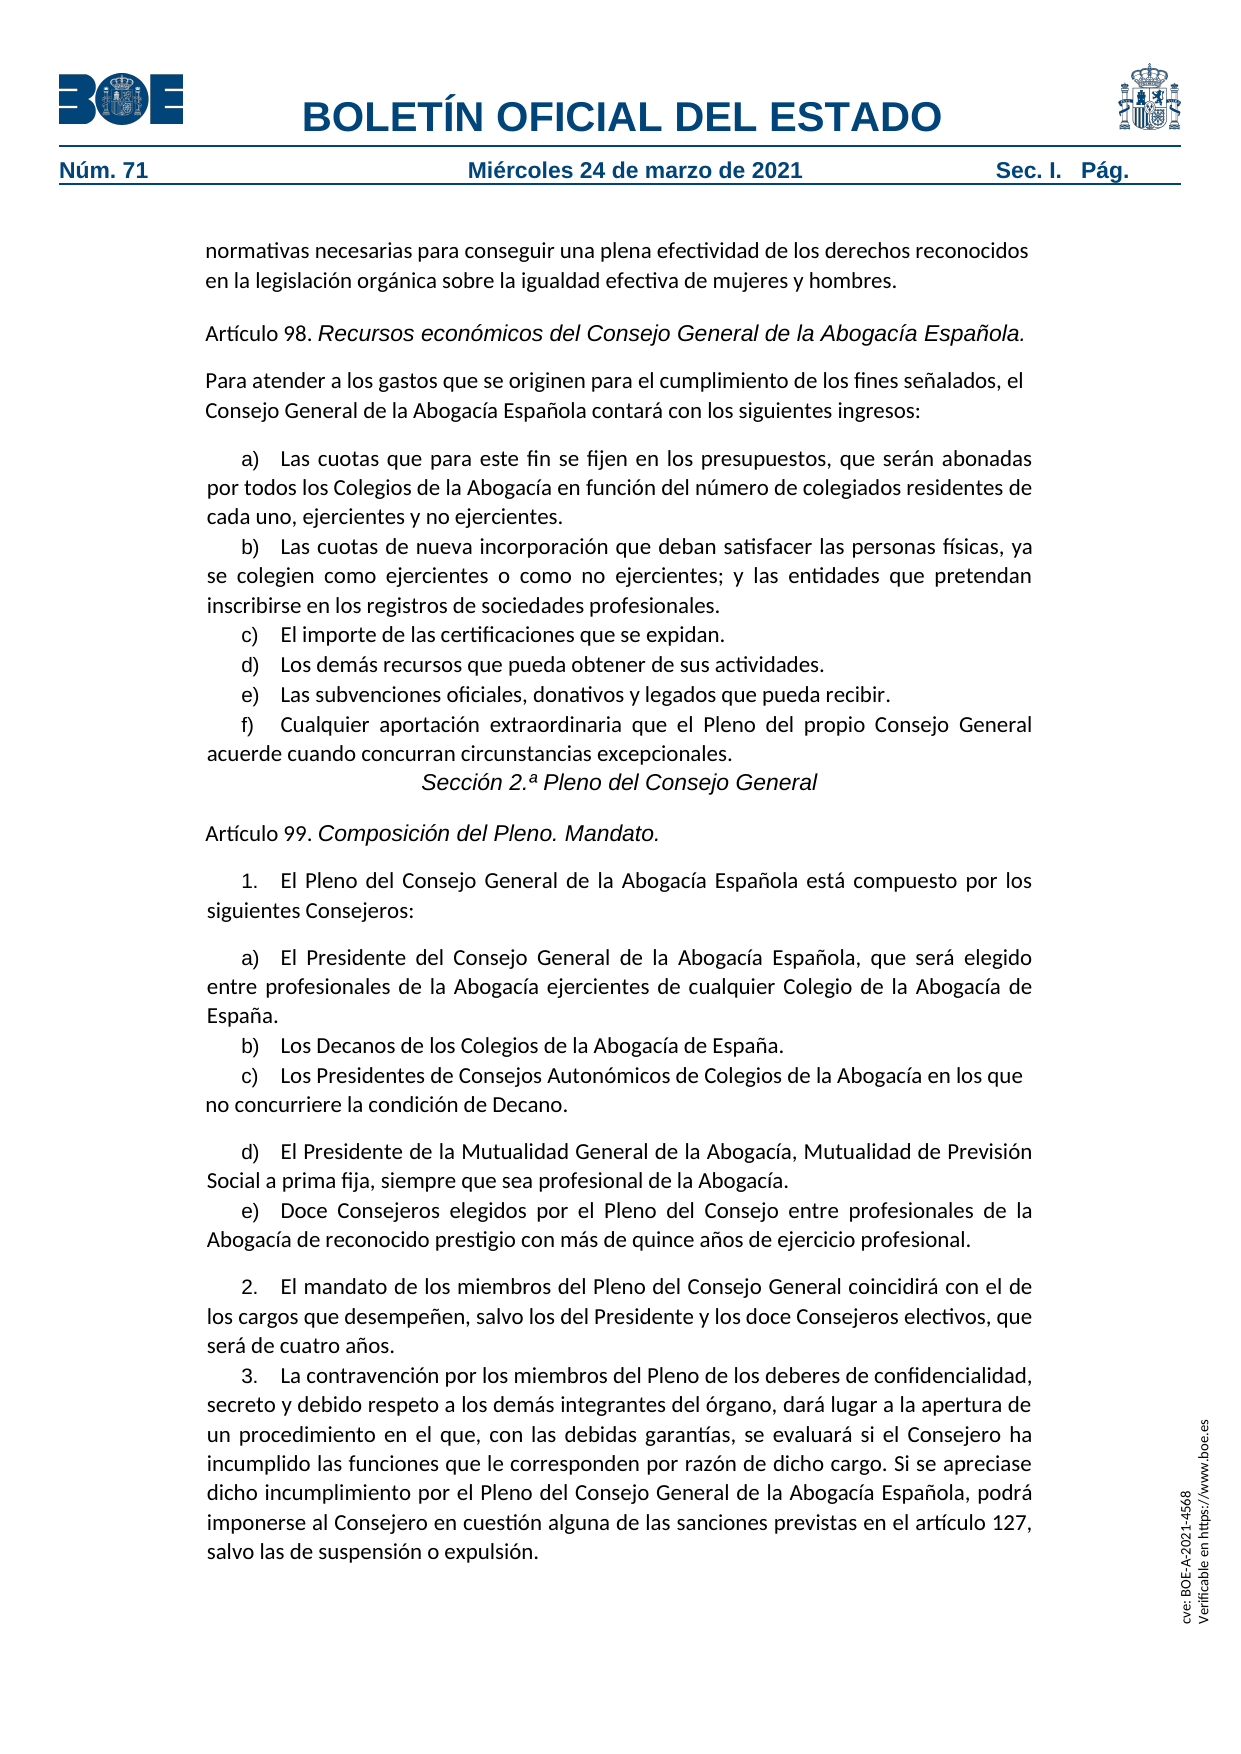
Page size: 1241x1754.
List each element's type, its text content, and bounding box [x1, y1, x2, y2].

text no concurriere la condición de Decano. [205, 1091, 1034, 1119]
list La contravención por los miembros del Pleno de los deberes de confidencialidad, secreto y debido respeto a los demás integrantes del órgano, dará lugar a la apertura de un procedimiento en el que, con las debidas garantías, se evaluará si el Consejero ha incumplido las funciones que le corresponden por razón de dicho cargo. Si se apreciase dicho incumplimiento por el Pleno del Consejo General de la Abogacía Española, podrá imponerse al Consejero en cuestión alguna de las sanciones previstas en el artículo 127, salvo las de suspensión o expulsión. [207, 1361, 1034, 1565]
list Las cuotas que para este fin se fijen en los presupuestos, que serán abonadas por todos los Colegios de la Abogacía en función del número de colegiados residentes de cada uno, ejercientes y no ejercientes. [207, 444, 1034, 531]
list Los demás recursos que pueda obtener de sus actividades. [207, 650, 1034, 678]
list Doce Consejeros elegidos por el Pleno del Consejo entre profesionales de la Abogacía de reconocido prestigio con más de quince años de ejercicio profesional. [207, 1196, 1034, 1254]
list El Pleno del Consejo General de la Abogacía Española está compuesto por los siguientes Consejeros: [207, 866, 1034, 924]
list El Presidente de la Mutualidad General de la Abogacía, Mutualidad de Previsión Social a prima fija, siempre que sea profesional de la Abogacía. [207, 1137, 1034, 1194]
list El importe de las certificaciones que se expidan. [207, 621, 1034, 649]
text Sección 2.ª Pleno del Consejo General [207, 769, 1033, 795]
list Los Presidentes de Consejos Autonómicos de Colegios de la Abogacía en los que [207, 1061, 1034, 1089]
list El Presidente del Consejo General de la Abogacía Española, que será elegido entre profesionales de la Abogacía ejercientes de cualquier Colegio de la Abogacía de España. [207, 943, 1034, 1029]
text Artículo 98. Recursos económicos del Consejo General de la Abogacía Española. [205, 319, 1034, 347]
list El mandato de los miembros del Pleno del Consejo General coincidirá con el de los cargos que desempeñen, salvo los del Presidente y los doce Consejeros electivos, que será de cuatro años. [207, 1272, 1034, 1359]
list Cualquier aportación extraordinaria que el Pleno del propio Consejo General acuerde cuando concurran circunstancias excepcionales. [207, 710, 1034, 767]
text Artículo 99. Composición del Pleno. Mandato. [205, 819, 1034, 847]
list Las subvenciones oficiales, donativos y legados que pueda recibir. [207, 680, 1034, 708]
text normativas necesarias para conseguir una plena efectividad de los derechos reconocidos en la legislación orgánica sobre la igualdad efectiva de mujeres y hombres. [205, 236, 1034, 294]
text Para atender a los gastos que se originen para el cumplimiento de los fines señalados, el Consejo General de la Abogacía Española contará con los siguientes ingresos: [205, 366, 1034, 424]
list Los Decanos de los Colegios de la Abogacía de España. [207, 1031, 1034, 1059]
list Las cuotas de nueva incorporación que deban satisfacer las personas físicas, ya se colegien como ejercientes o como no ejercientes; y las entidades que pretendan inscribirse en los registros de sociedades profesionales. [207, 532, 1034, 619]
